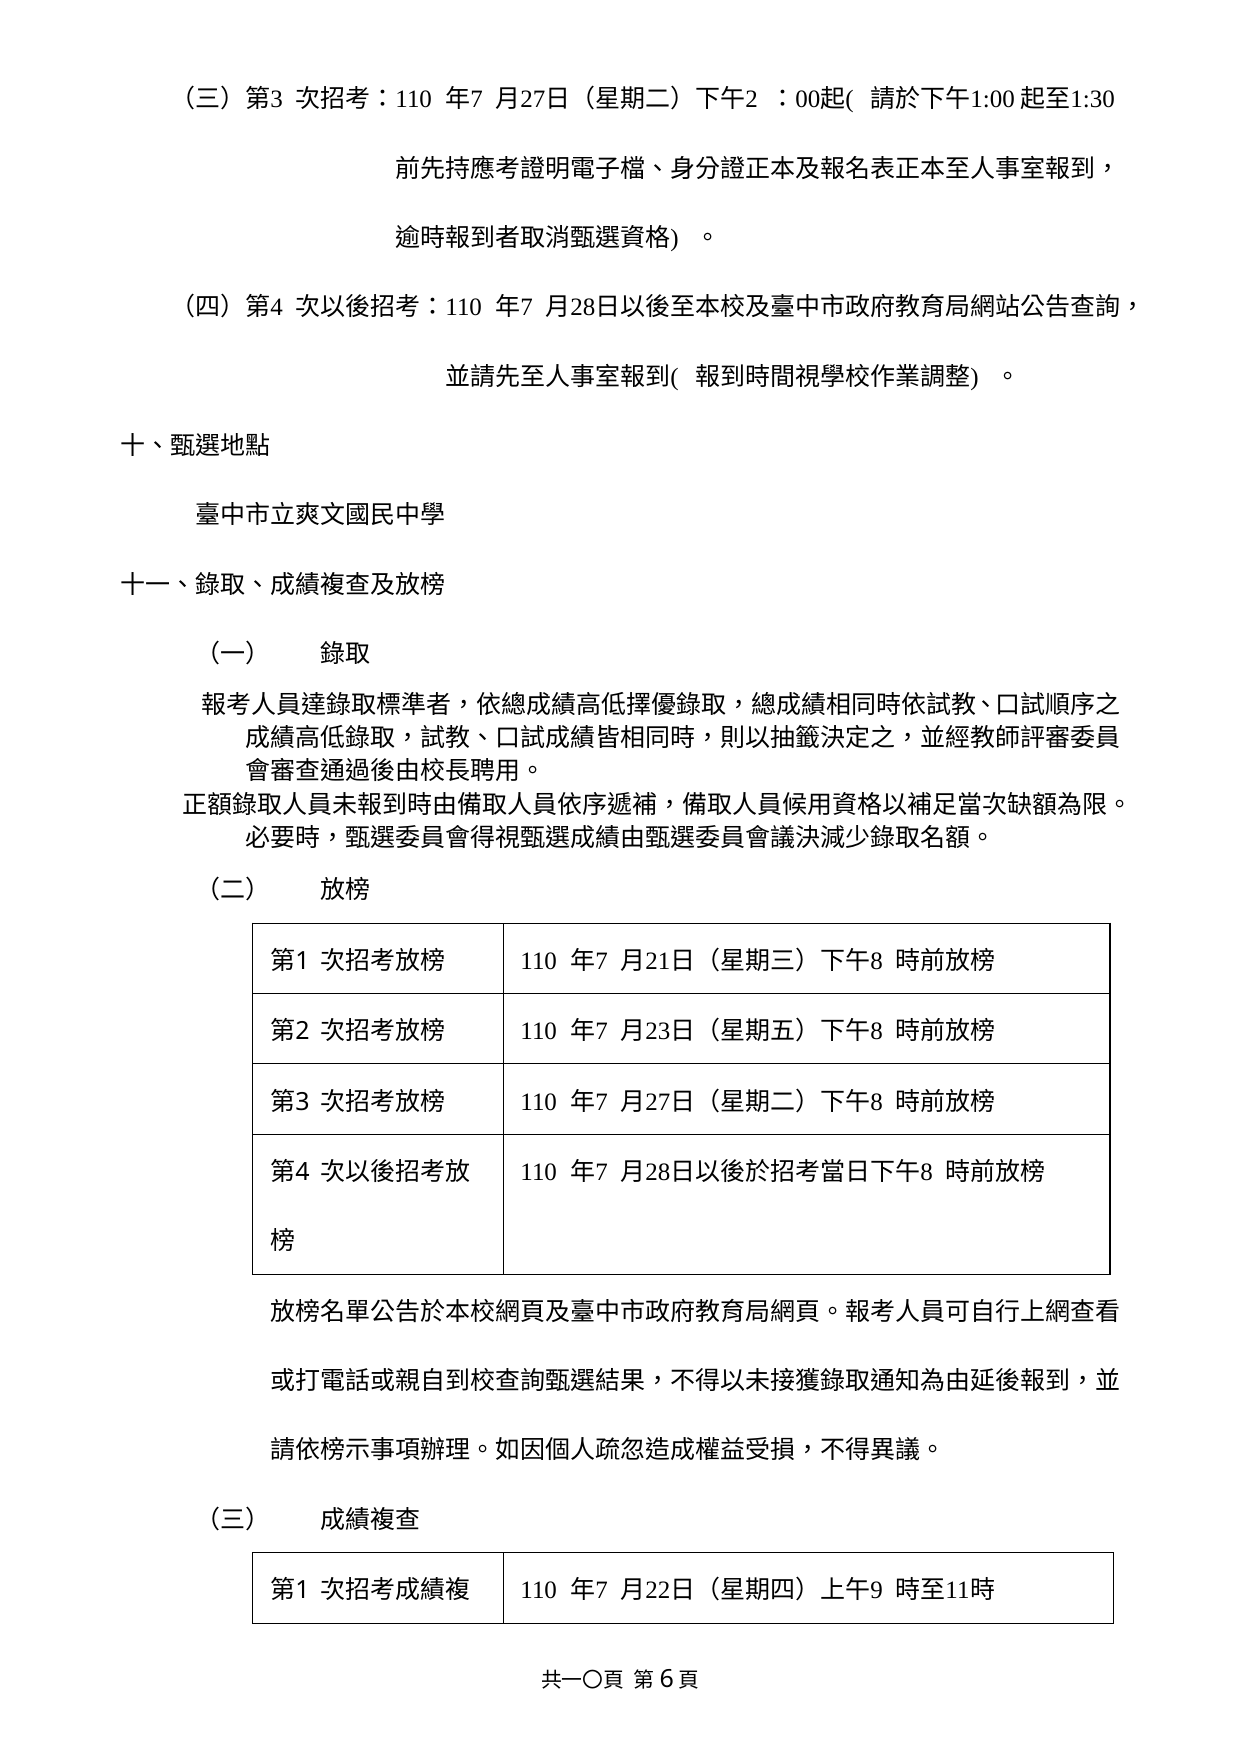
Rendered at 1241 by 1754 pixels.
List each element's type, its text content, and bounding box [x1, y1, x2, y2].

table_cell 第3次招考放榜 [253, 1064, 503, 1134]
text 十一、錄取、成績複查及放榜 [120, 548, 1120, 617]
list 錄取 [183, 617, 1120, 686]
list 成績複查 [183, 1483, 1120, 1552]
table_cell 110年7月27日（星期二）下午8時前放榜 [504, 1064, 1109, 1134]
text （四）第4次以後招考：110年7月28日以後至本校及臺中市政府教育局網站公告查詢，並請先至人事室報到(報到時間視學校作業調整)。 [150, 270, 1120, 409]
table_header 110年7月22日（星期四）上午9時至11時 [504, 1553, 1113, 1622]
table_cell 110年7月28日以後於招考當日下午8時前放榜 [504, 1135, 1109, 1273]
table_cell 110年7月23日（星期五）下午8時前放榜 [504, 994, 1109, 1063]
text 正額錄取人員未報到時由備取人員依序遞補，備取人員候用資格以補足當次缺額為限。必要時，甄選委員會得視甄選成績由甄選委員會議決減少錄取名額。 [120, 786, 1120, 853]
text （三）第3次招考：110年7月27日（星期二）下午2：00起(請於下午1:00起至1:30前先持應考證明電子檔、身分證正本及報名表正本至人事室報到，逾時報到者取消甄選資格)。 [150, 62, 1120, 270]
list 放榜 [183, 853, 1120, 922]
text 臺中市立爽文國民中學 [183, 478, 1120, 548]
table_cell 第2次招考放榜 [253, 994, 503, 1063]
text 十、甄選地點 [120, 409, 1120, 478]
table_header 第1次招考放榜 [253, 924, 503, 993]
table_header 110年7月21日（星期三）下午8時前放榜 [504, 924, 1109, 993]
text 放榜名單公告於本校網頁及臺中市政府教育局網頁。報考人員可自行上網查看或打電話或親自到校查詢甄選結果，不得以未接獲錄取通知為由延後報到，並請依榜示事項辦理。如因個人疏忽造成權益受損，不得異議。 [258, 1274, 1120, 1483]
table_header 第1次招考成績複 [253, 1553, 503, 1622]
text 報考人員達錄取標準者，依總成績高低擇優錄取，總成績相同時依試教、口試順序之成績高低錄取，試教、口試成績皆相同時，則以抽籤決定之，並經教師評審委員會審查通過後由校長聘用。 [158, 686, 1120, 786]
table_cell 第4次以後招考放榜 [253, 1135, 503, 1273]
